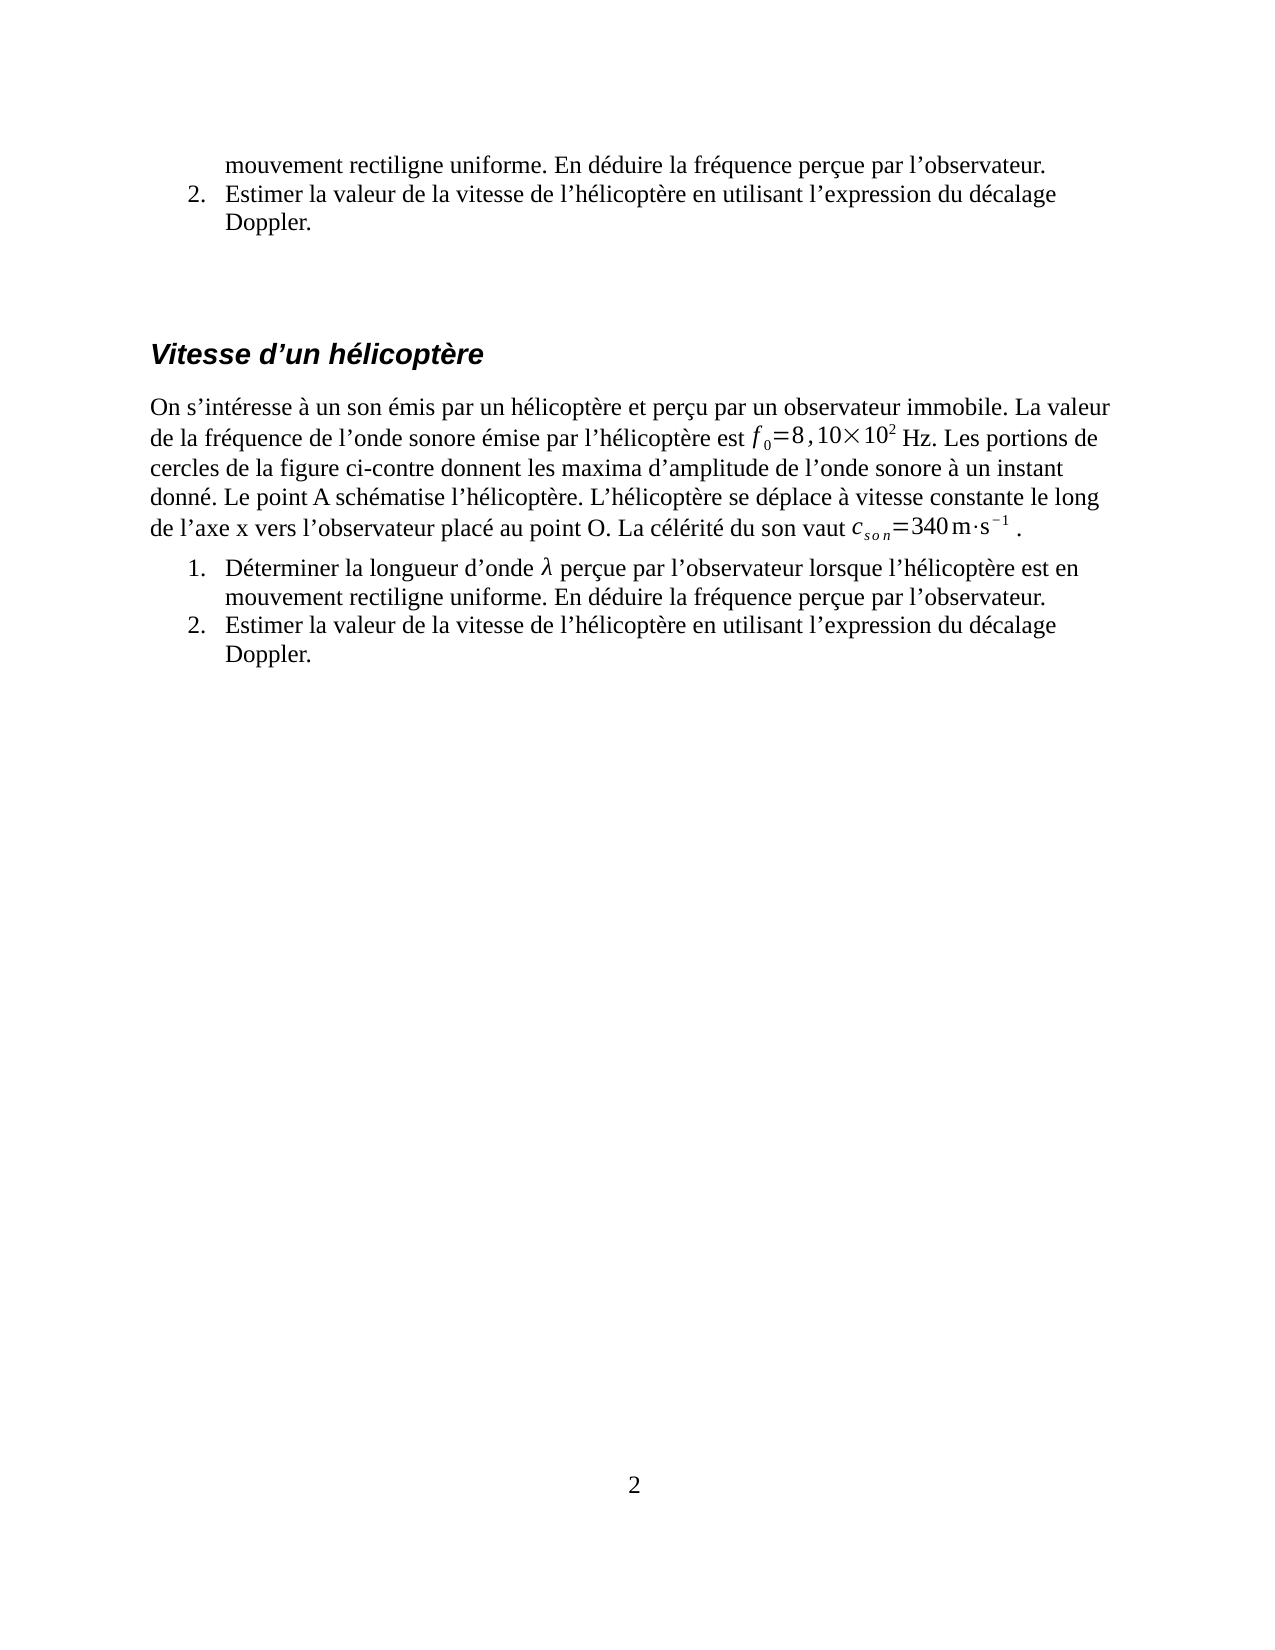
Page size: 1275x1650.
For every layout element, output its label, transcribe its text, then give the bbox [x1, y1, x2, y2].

subtitle Vitesse d’un hélicoptère [150, 337, 1125, 370]
list Déterminer la longueur d’onde perçue par l’observateur lorsque l’hélicoptère est en mouvement rectiligne uniforme. En déduire la fréquence perçue par l’observateur. [187, 553, 1125, 611]
list Estimer la valeur de la vitesse de l’hélicoptère en utilisant l’expression du décalage Doppler. [187, 179, 1125, 236]
text On s’intéresse à un son émis par un hélicoptère et perçu par un observateur immobile. La valeur de la fréquence de l’onde sonore émise par l’hélicoptère est Hz. Les portions de cercles de la figure ci-contre donnent les maxima d’amplitude de l’onde sonore à un instant donné. Le point A schématise l’hélicoptère. L’hélicoptère se déplace à vitesse constante le long de l’axe x vers l’observateur placé au point O. La célérité du son vaut . [150, 392, 1125, 544]
list Estimer la valeur de la vitesse de l’hélicoptère en utilisant l’expression du décalage Doppler. [187, 611, 1125, 668]
list mouvement rectiligne uniforme. En déduire la fréquence perçue par l’observateur. [187, 150, 1125, 179]
